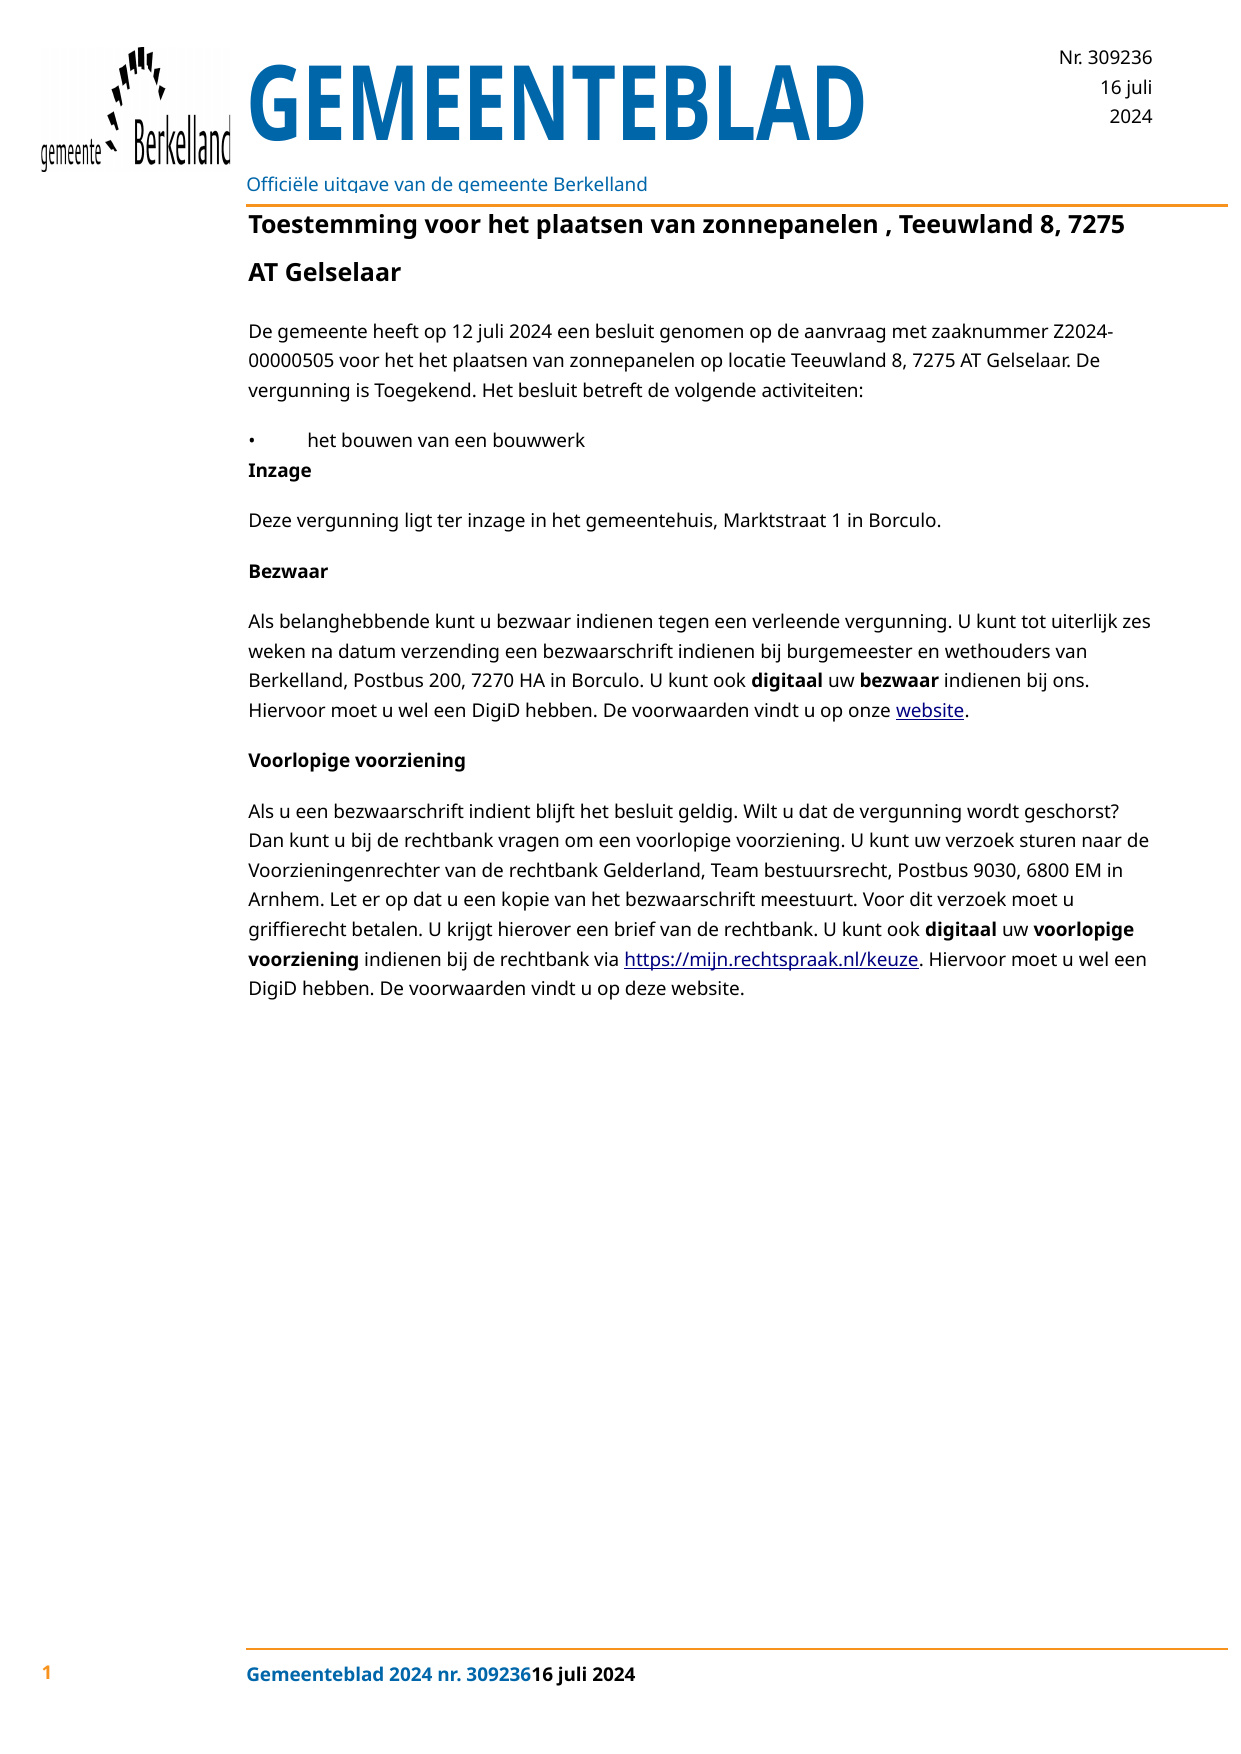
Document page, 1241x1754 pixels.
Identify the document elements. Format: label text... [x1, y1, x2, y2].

list het bouwen van een bouwwerk [248, 427, 1152, 453]
text Bezwaar [248, 558, 1152, 584]
text Voorlopige voorziening [248, 747, 1152, 773]
text Toestemming voor het plaatsen van zonnepanelen , Teeuwland 8, 7275 AT Gelselaar [248, 207, 1152, 288]
text Deze vergunning ligt ter inzage in het gemeentehuis, Marktstraat 1 in Borculo. [248, 507, 1152, 533]
picture [41, 47, 231, 172]
text Inzage [248, 457, 1152, 483]
text Als u een bezwaarschrift indient blijft het besluit geldig. Wilt u dat de vergunning wordt geschorst? Dan kunt u bij de rechtbank vragen om een voorlopige voorziening. U kunt uw verzoek sturen naar de Voorzieningenrechter van de rechtbank Gelderland, Team bestuursrecht, Postbus 9030, 6800 EM in Arnhem. Let er op dat u een kopie van het bezwaarschrift meestuurt. Voor dit verzoek moet u griffierecht betalen. U krijgt hierover een brief van de rechtbank. U kunt ook digitaal uw voorlopige voorziening indienen bij de rechtbank via https://mijn.rechtspraak.nl/keuze. Hiervoor moet u wel een DigiD hebben. De voorwaarden vindt u op deze website. [248, 798, 1152, 1001]
text De gemeente heeft op 12 juli 2024 een besluit genomen op de aanvraag met zaaknummer Z2024-00000505 voor het het plaatsen van zonnepanelen op locatie Teeuwland 8, 7275 AT Gelselaar. De vergunning is Toegekend. Het besluit betreft de volgende activiteiten: [248, 318, 1152, 403]
text Als belanghebbende kunt u bezwaar indienen tegen een verleende vergunning. U kunt tot uiterlijk zes weken na datum verzending een bezwaarschrift indienen bij burgemeester en wethouders van Berkelland, Postbus 200, 7270 HA in Borculo. U kunt ook digitaal uw bezwaar indienen bij ons. Hiervoor moet u wel een DigiD hebben. De voorwaarden vindt u op onze website. [248, 608, 1152, 723]
